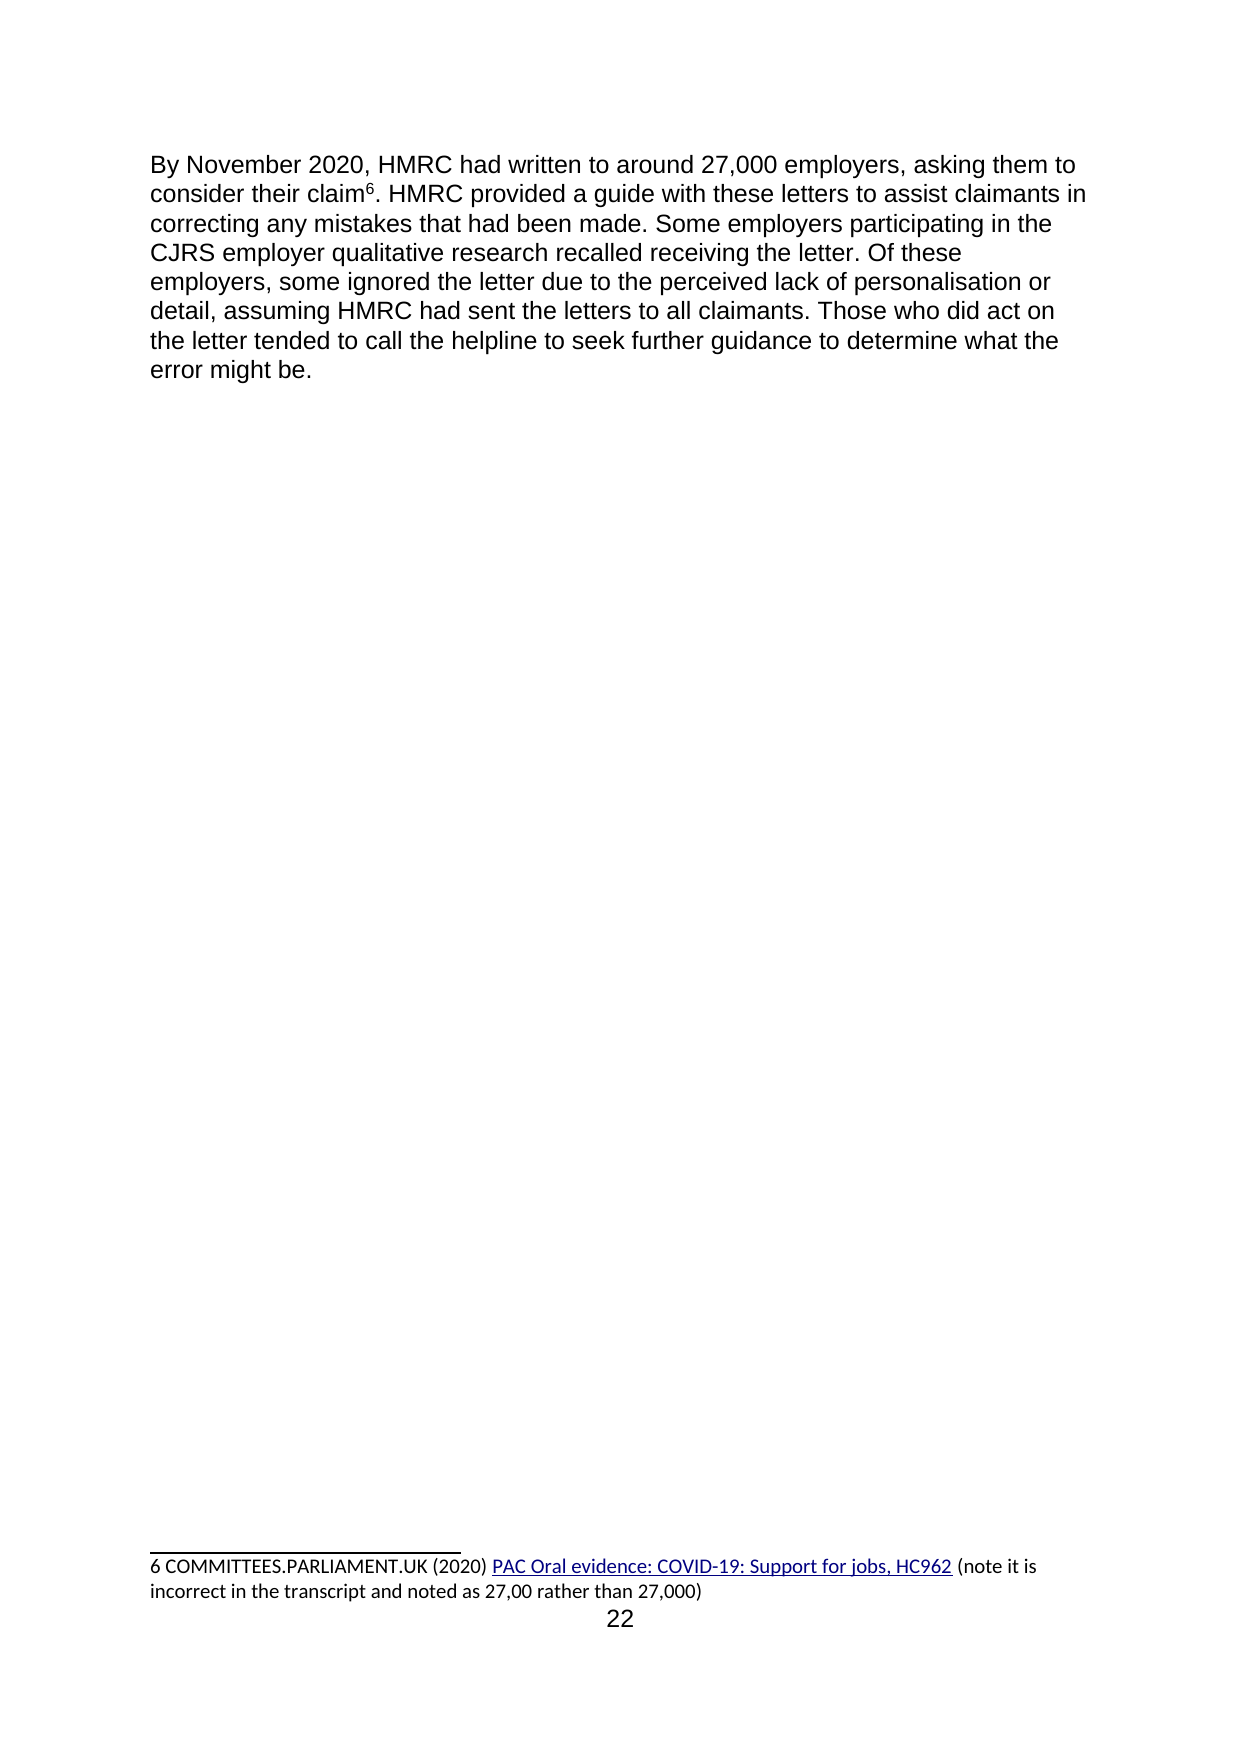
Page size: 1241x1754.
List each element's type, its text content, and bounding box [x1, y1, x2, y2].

text By November 2020, HMRC had written to around 27,000 employers, asking them to consider their claim. HMRC provided a guide with these letters to assist claimants in correcting any mistakes that had been made. Some employers participating in the CJRS employer qualitative research recalled receiving the letter. Of these employers, some ignored the letter due to the perceived lack of personalisation or detail, assuming HMRC had sent the letters to all claimants. Those who did act on the letter tended to call the helpline to seek further guidance to determine what the error might be. [150, 150, 1090, 384]
text COMMITTEES.PARLIAMENT.UK (2020) PAC Oral evidence: COVID-19: Support for jobs, HC962 (note it is incorrect in the transcript and noted as 27,00 rather than 27,000) [150, 1553, 1090, 1604]
